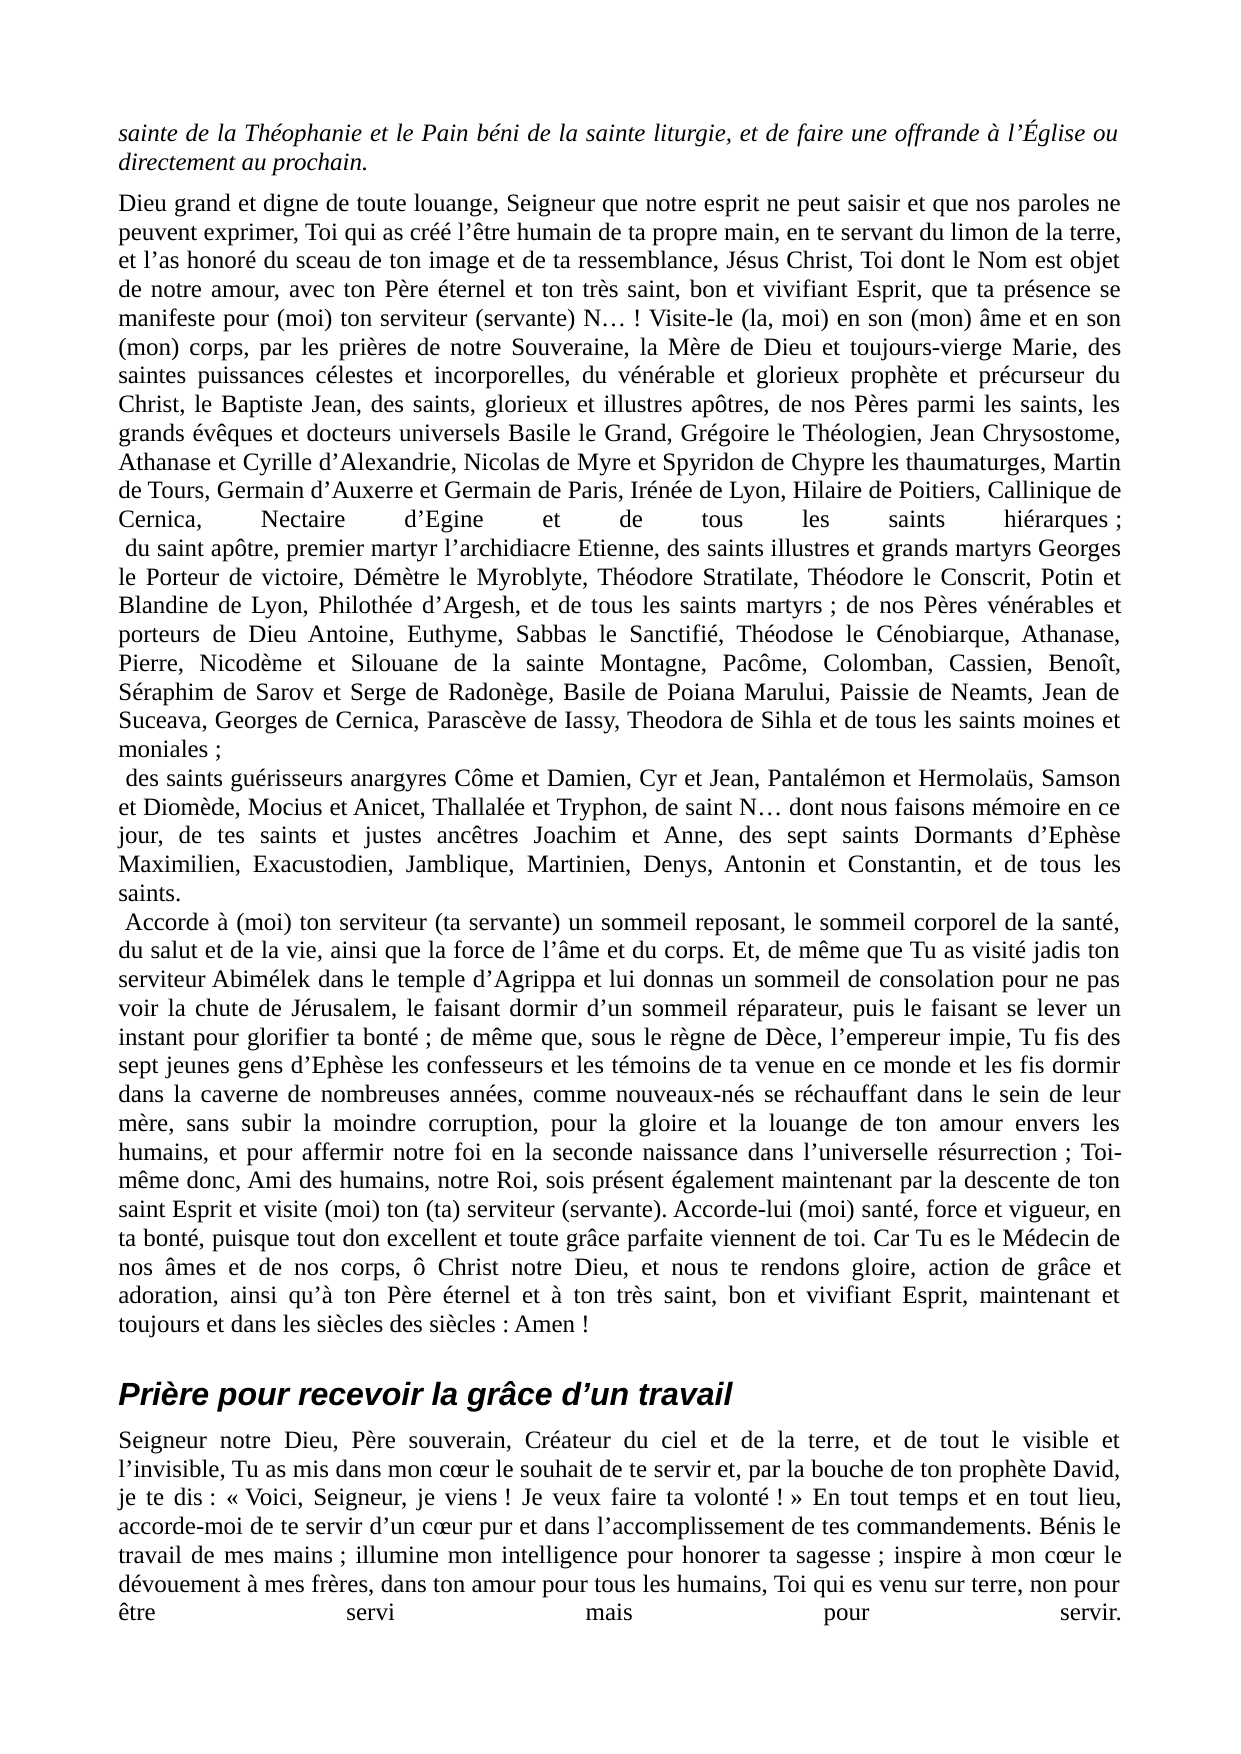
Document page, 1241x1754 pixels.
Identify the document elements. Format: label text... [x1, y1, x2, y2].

subtitle Prière pour recevoir la grâce d’un travail [118, 1376, 1122, 1412]
text Dieu grand et digne de toute louange, Seigneur que notre esprit ne peut saisir et que nos paroles ne peuvent exprimer, Toi qui as créé l’être humain de ta propre main, en te servant du limon de la terre, et l’as honoré du sceau de ton image et de ta ressemblance, Jésus Christ, Toi dont le Nom est objet de notre amour, avec ton Père éternel et ton très saint, bon et vivifiant Esprit, que ta présence se manifeste pour (moi) ton serviteur (servante) N… ! Visite-le (la, moi) en son (mon) âme et en son (mon) corps, par les prières de notre Souveraine, la Mère de Dieu et toujours-vierge Marie, des saintes puissances célestes et incorporelles, du vénérable et glorieux prophète et précurseur du Christ, le Baptiste Jean, des saints, glorieux et illustres apôtres, de nos Pères parmi les saints, les grands évêques et docteurs universels Basile le Grand, Grégoire le Théologien, Jean Chrysostome, Athanase et Cyrille d’Alexandrie, Nicolas de Myre et Spyridon de Chypre les thaumaturges, Martin de Tours, Germain d’Auxerre et Germain de Paris, Irénée de Lyon, Hilaire de Poitiers, Callinique de Cernica, Nectaire d’Egine et de tous les saints hiérarques ; du saint apôtre, premier martyr l’archidiacre Etienne, des saints illustres et grands martyrs Georges le Porteur de victoire, Démètre le Myroblyte, Théodore Stratilate, Théodore le Conscrit, Potin et Blandine de Lyon, Philothée d’Argesh, et de tous les saints martyrs ; de nos Pères vénérables et porteurs de Dieu Antoine, Euthyme, Sabbas le Sanctifié, Théodose le Cénobiarque, Athanase, Pierre, Nicodème et Silouane de la sainte Montagne, Pacôme, Colomban, Cassien, Benoît, Séraphim de Sarov et Serge de Radonège, Basile de Poiana Marului, Paissie de Neamts, Jean de Suceava, Georges de Cernica, Parascève de Iassy, Theodora de Sihla et de tous les saints moines et moniales ; des saints guérisseurs anargyres Côme et Damien, Cyr et Jean, Pantalémon et Hermolaüs, Samson et Diomède, Mocius et Anicet, Thallalée et Tryphon, de saint N… dont nous faisons mémoire en ce jour, de tes saints et justes ancêtres Joachim et Anne, des sept saints Dormants d’Ephèse Maximilien, Exacustodien, Jamblique, Martinien, Denys, Antonin et Constantin, et de tous les saints. Accorde à (moi) ton serviteur (ta servante) un sommeil reposant, le sommeil corporel de la santé, du salut et de la vie, ainsi que la force de l’âme et du corps. Et, de même que Tu as visité jadis ton serviteur Abimélek dans le temple d’Agrippa et lui donnas un sommeil de consolation pour ne pas voir la chute de Jérusalem, le faisant dormir d’un sommeil réparateur, puis le faisant se lever un instant pour glorifier ta bonté ; de même que, sous le règne de Dèce, l’empereur impie, Tu fis des sept jeunes gens d’Ephèse les confesseurs et les témoins de ta venue en ce monde et les fis dormir dans la caverne de nombreuses années, comme nouveaux-nés se réchauffant dans le sein de leur mère, sans subir la moindre corruption, pour la gloire et la louange de ton amour envers les humains, et pour affermir notre foi en la seconde naissance dans l’universelle résurrection ; Toi-même donc, Ami des humains, notre Roi, sois présent également maintenant par la descente de ton saint Esprit et visite (moi) ton (ta) serviteur (servante). Accorde-lui (moi) santé, force et vigueur, en ta bonté, puisque tout don excellent et toute grâce parfaite viennent de toi. Car Tu es le Médecin de nos âmes et de nos corps, ô Christ notre Dieu, et nous te rendons gloire, action de grâce et adoration, ainsi qu’à ton Père éternel et à ton très saint, bon et vivifiant Esprit, maintenant et toujours et dans les siècles des siècles : Amen ! [118, 188, 1122, 1338]
text sainte de la Théophanie et le Pain béni de la sainte liturgie, et de faire une offrande à l’Église ou directement au prochain. [118, 118, 1122, 176]
text Seigneur notre Dieu, Père souverain, Créateur du ciel et de la terre, et de tout le visible et l’invisible, Tu as mis dans mon cœur le souhait de te servir et, par la bouche de ton prophète David, je te dis : « Voici, Seigneur, je viens ! Je veux faire ta volonté ! » En tout temps et en tout lieu, accorde-moi de te servir d’un cœur pur et dans l’accomplissement de tes commandements. Bénis le travail de mes mains ; illumine mon intelligence pour honorer ta sagesse ; inspire à mon cœur le dévouement à mes frères, dans ton amour pour tous les humains, Toi qui es venu sur terre, non pour être servi mais pour servir. [118, 1425, 1122, 1626]
